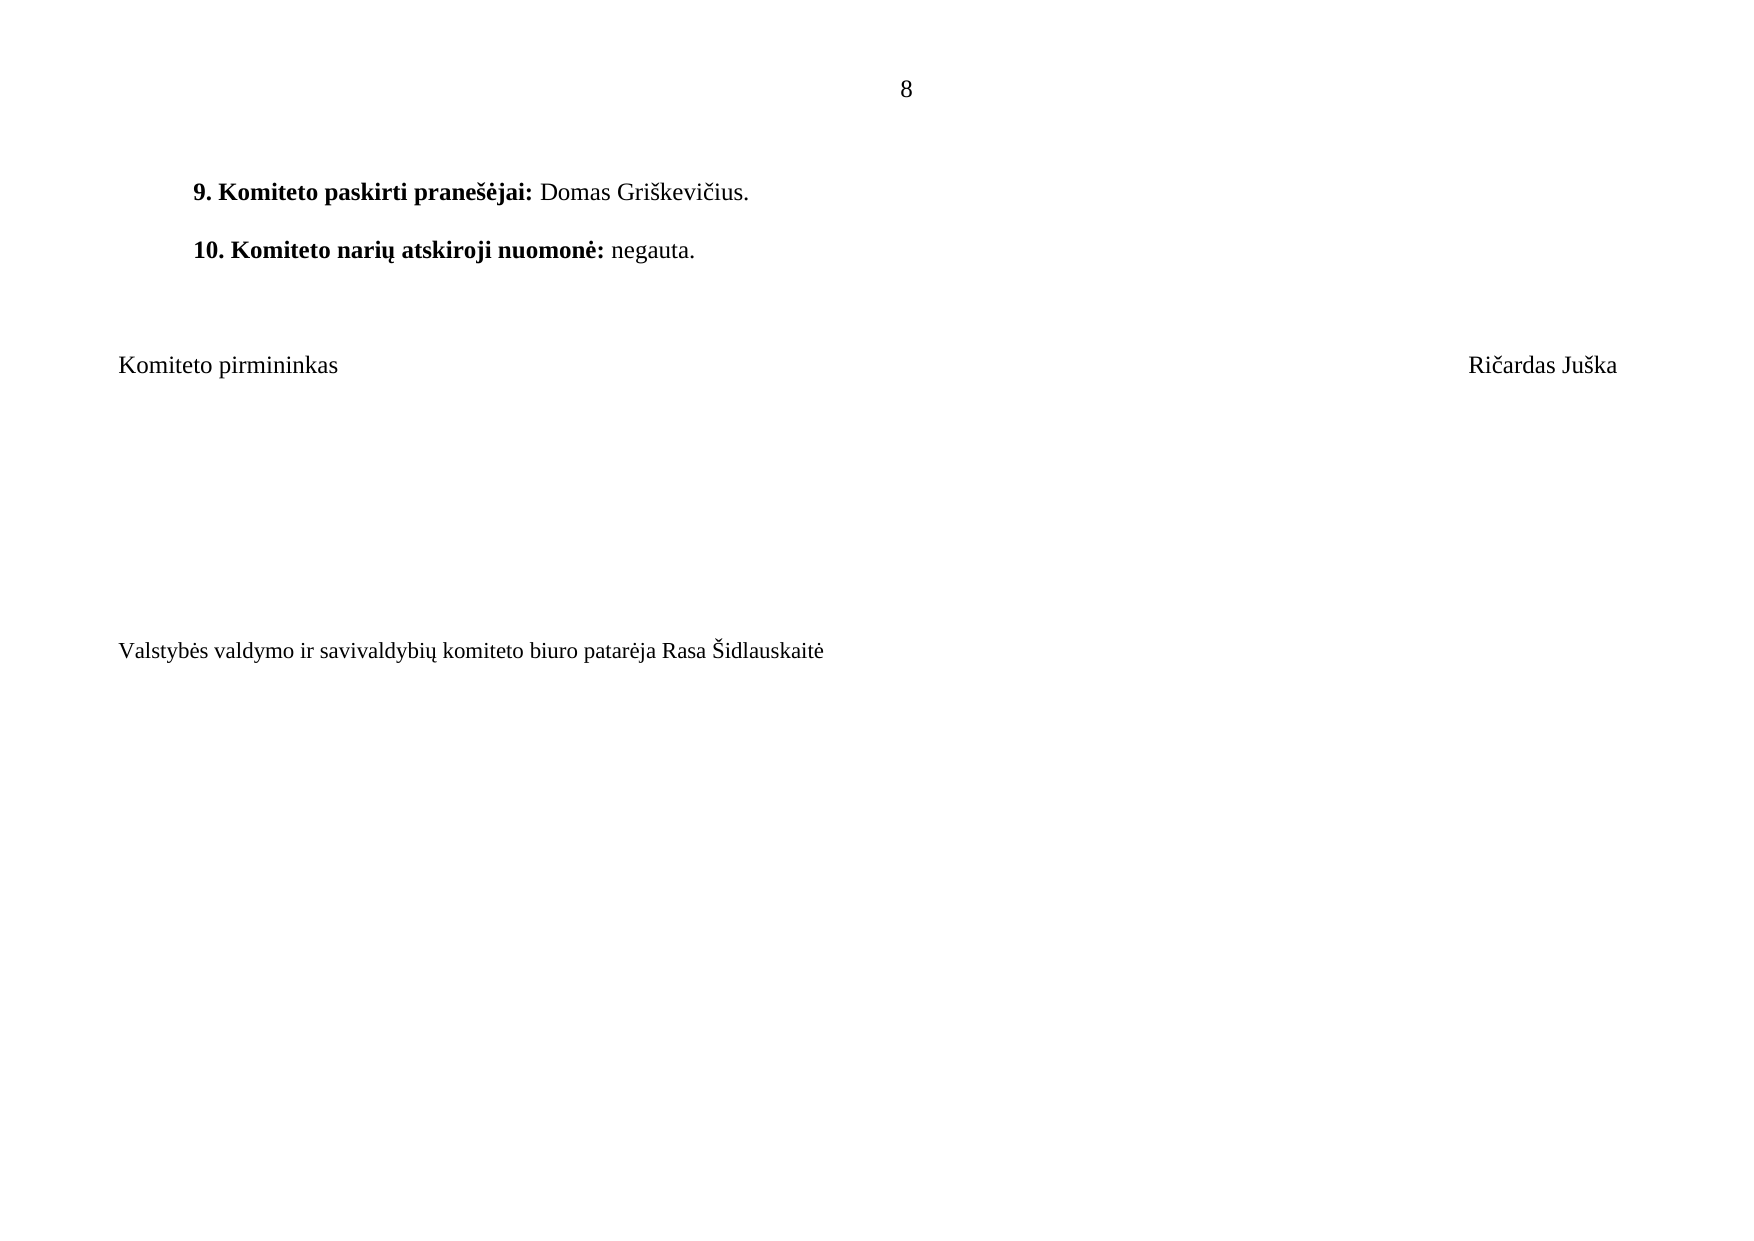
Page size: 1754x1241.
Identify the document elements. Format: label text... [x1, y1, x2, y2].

text 10. Komiteto narių atskiroji nuomonė: negauta. [118, 235, 1695, 263]
text Komiteto pirmininkas Ričardas Juška [118, 350, 1695, 378]
text 9. Komiteto paskirti pranešėjai: Domas Griškevičius. [118, 177, 1695, 206]
text Valstybės valdymo ir savivaldybių komiteto biuro patarėja Rasa Šidlauskaitė [118, 637, 1695, 663]
